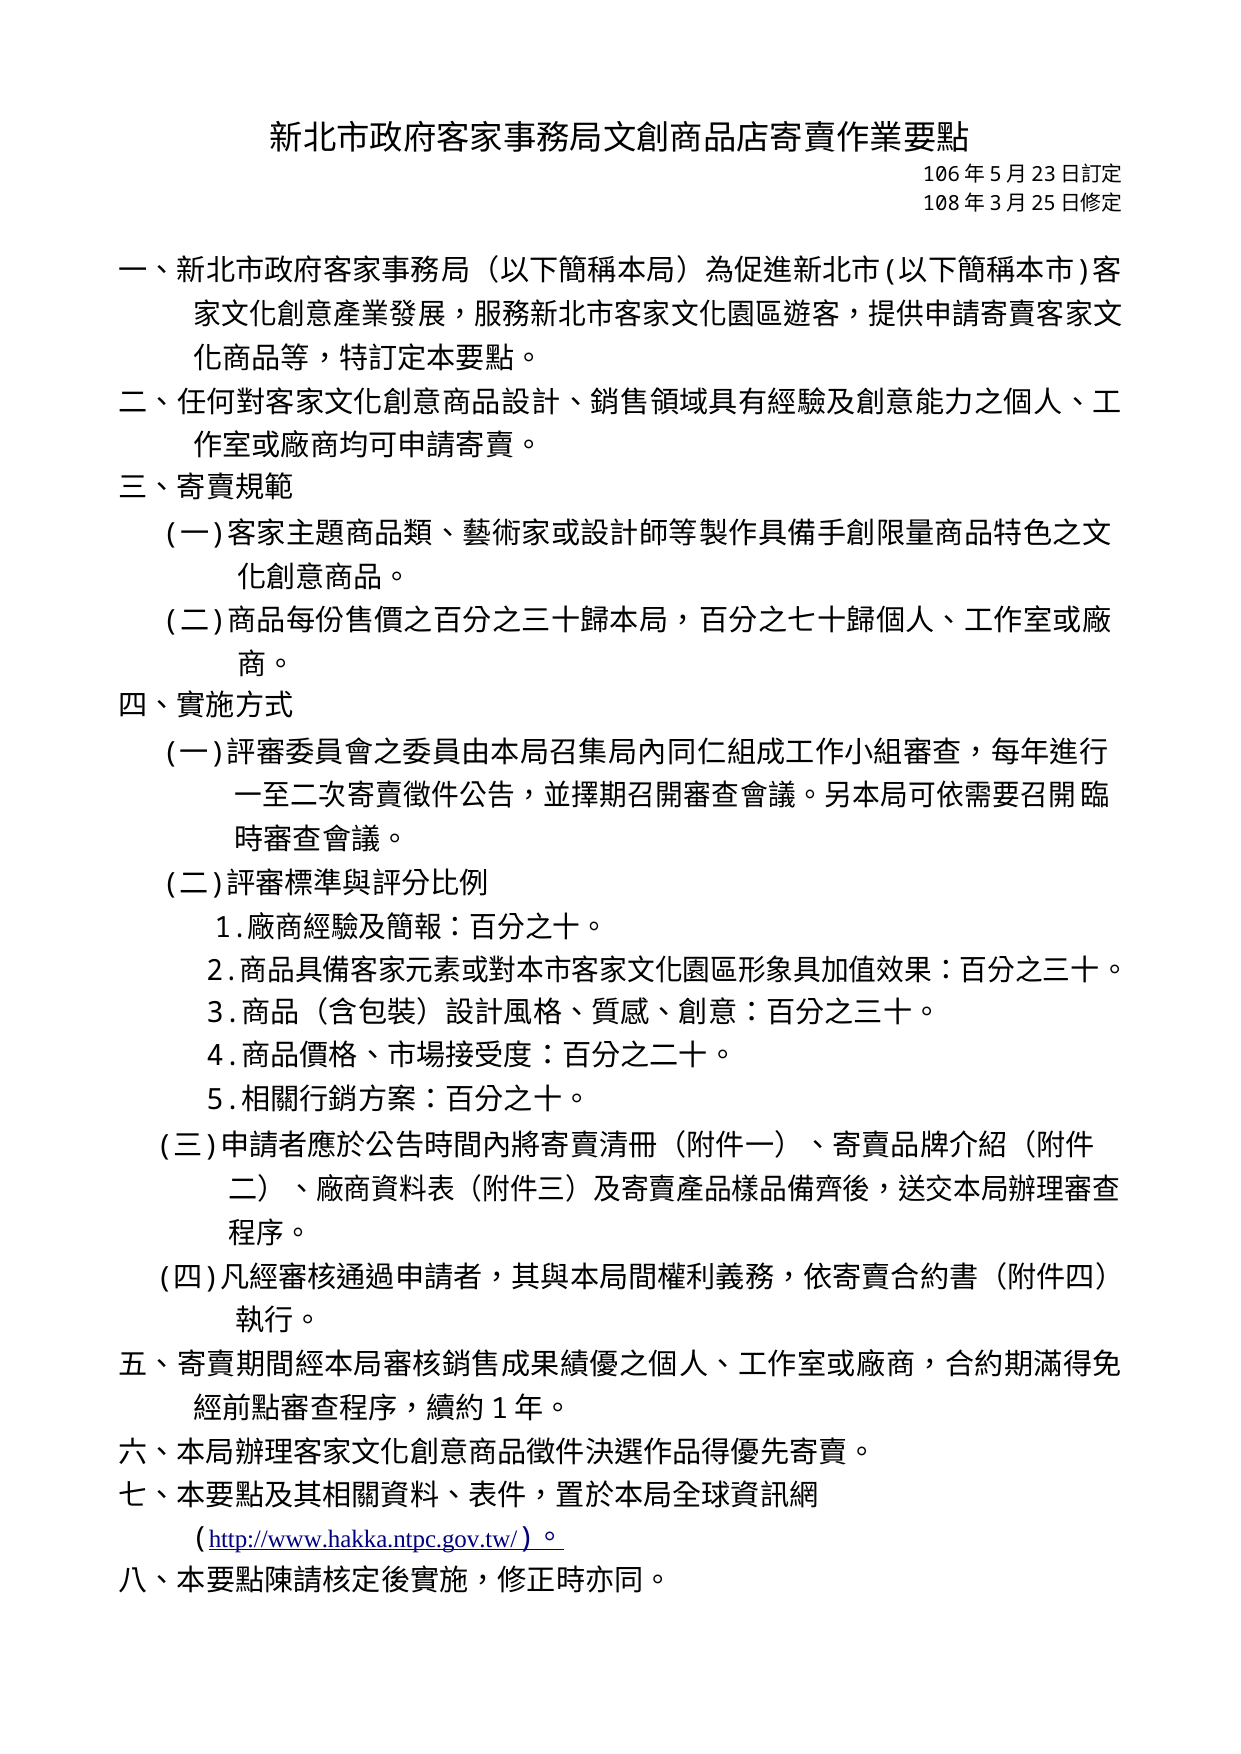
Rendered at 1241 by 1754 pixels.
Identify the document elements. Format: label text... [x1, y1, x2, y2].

text 五、寄賣期間經本局審核銷售成果績優之個人、工作室或廠商，合約期滿得免經前點審查程序，續約1年。 [118, 1339, 1122, 1427]
text 二、任何對客家文化創意商品設計、銷售領域具有經驗及創意能力之個人、工作室或廠商均可申請寄賣。 [118, 377, 1122, 464]
text 106年5月23日訂定 [106, 158, 1122, 187]
text (四)凡經審核通過申請者，其與本局間權利義務，依寄賣合約書（附件四）執行。 [156, 1252, 1133, 1339]
text 六、本局辦理客家文化創意商品徵件決選作品得優先寄賣。七、本要點及其相關資料、表件，置於本局全球資訊網 [118, 1427, 893, 1514]
text 三、寄賣規範 [118, 464, 1144, 505]
subtitle 一、新北市政府客家事務局（以下簡稱本局）為促進新北市(以下簡稱本市)客家文化創意產業發展，服務新北市客家文化園區遊客，提供申請寄賣客家文化商品等，特訂定本要點。 [118, 246, 1122, 377]
text 108年3月25日修定 [106, 187, 1122, 216]
text 2.商品具備客家元素或對本市客家文化園區形象具加值效果：百分之三十。 [206, 946, 1110, 989]
subtitle 八、本要點陳請核定後實施，修正時亦同。 [118, 1555, 1144, 1599]
text 四、實施方式 [118, 683, 1144, 724]
text (二)評審標準與評分比例 [162, 858, 614, 902]
text 3.商品（含包裝）設計風格、質感、創意：百分之三十。 [206, 989, 1144, 1030]
text 5.相關行銷方案：百分之十。 [206, 1074, 1144, 1118]
text 4.商品價格、市場接受度：百分之二十。 [206, 1030, 1144, 1074]
subtitle 新北市政府客家事務局文創商品店寄賣作業要點 [269, 114, 1144, 158]
text (http://www.hakka.ntpc.gov.tw/)。 [191, 1514, 1144, 1555]
text (一)評審委員會之委員由本局召集局內同仁組成工作小組審查，每年進行一至二次寄賣徵件公告，並擇期召開審查會議。另本局可依需要召開臨時審查會議。 [162, 727, 1109, 858]
text (一)客家主題商品類、藝術家或設計師等製作具備手創限量商品特色之文化創意商品。 [162, 508, 1112, 596]
text (二)商品每份售價之百分之三十歸本局，百分之七十歸個人、工作室或廠商。 [162, 596, 1112, 683]
text (三)申請者應於公告時間內將寄賣清冊（附件一）、寄賣品牌介紹（附件二）、廠商資料表（附件三）及寄賣產品樣品備齊後，送交本局辦理審查程序。 [156, 1121, 1129, 1252]
text 1.廠商經驗及簡報：百分之十。 [162, 902, 614, 946]
